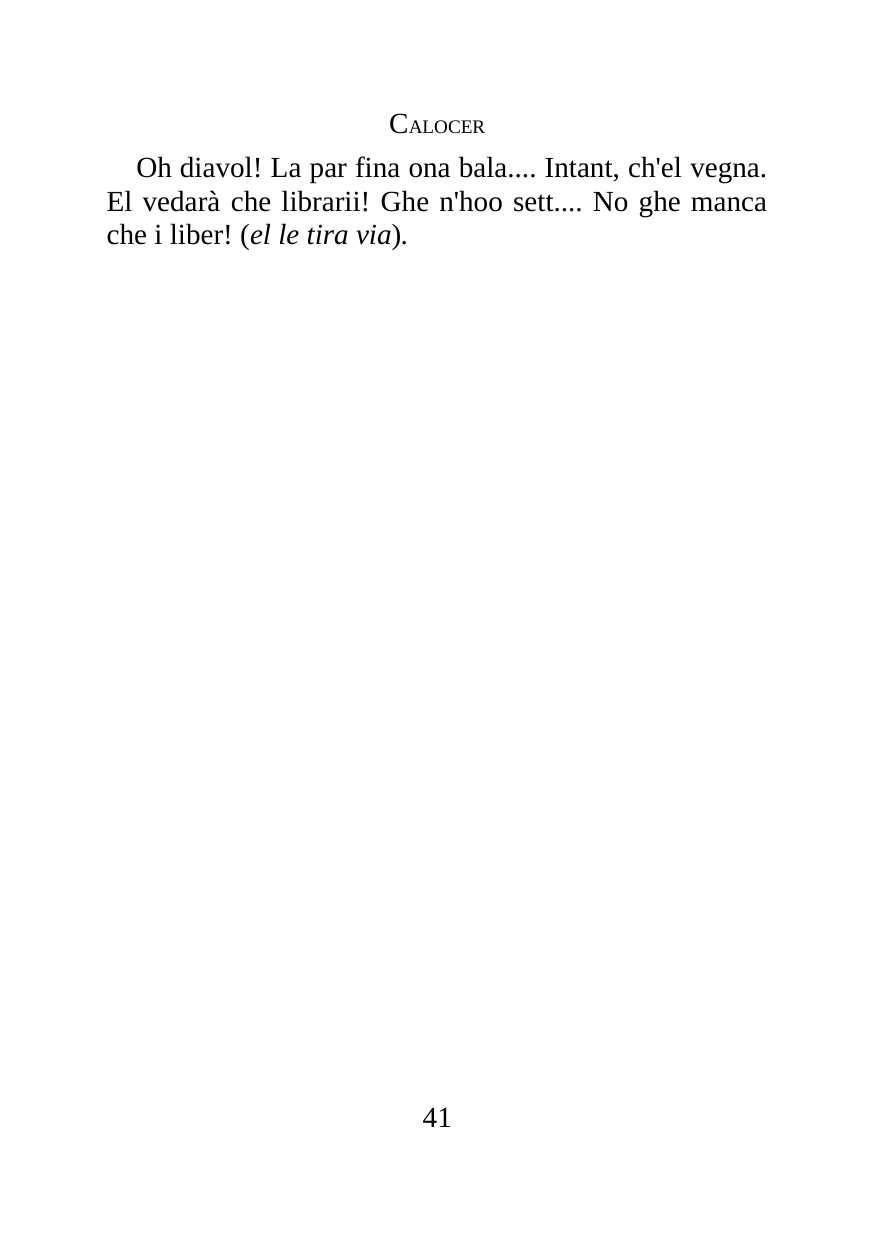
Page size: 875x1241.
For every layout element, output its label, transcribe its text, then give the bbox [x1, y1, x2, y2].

text Oh diavol! La par fina ona bala.... Intant, ch'el vegna. El vedarà che librarii! Ghe n'hoo sett.... No ghe manca che i liber! (el le tira via). [106, 150, 768, 251]
text Calocer [106, 106, 768, 140]
